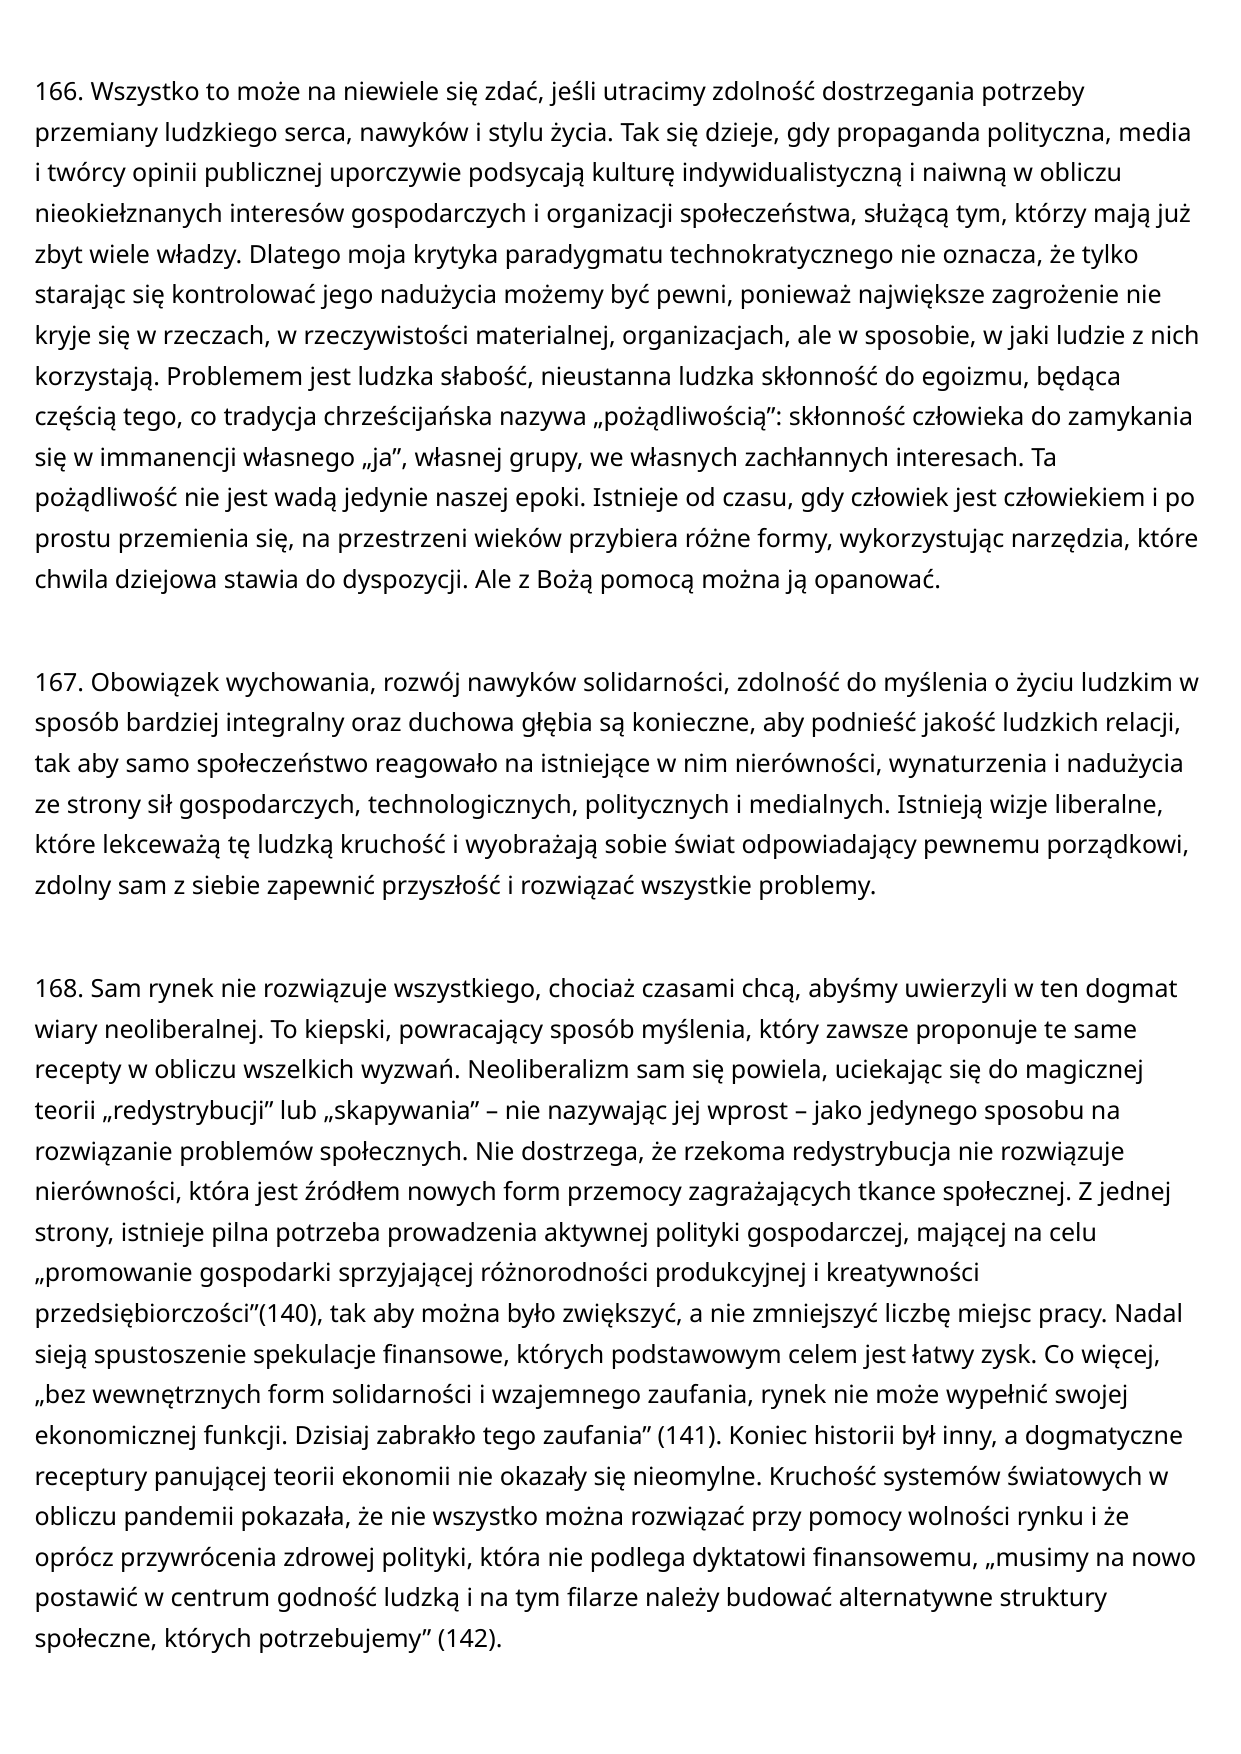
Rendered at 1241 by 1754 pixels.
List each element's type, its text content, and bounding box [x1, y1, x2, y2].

text 166. Wszystko to może na niewiele się zdać, jeśli utracimy zdolność dostrzegania potrzeby przemiany ludzkiego serca, nawyków i stylu życia. Tak się dzieje, gdy propaganda polityczna, media i twórcy opinii publicznej uporczywie podsycają kulturę indywidualistyczną i naiwną w obliczu nieokiełznanych interesów gospodarczych i organizacji społeczeństwa, służącą tym, którzy mają już zbyt wiele władzy. Dlatego moja krytyka paradygmatu technokratycznego nie oznacza, że tylko starając się kontrolować jego nadużycia możemy być pewni, ponieważ największe zagrożenie nie kryje się w rzeczach, w rzeczywistości materialnej, organizacjach, ale w sposobie, w jaki ludzie z nich korzystają. Problemem jest ludzka słabość, nieustanna ludzka skłonność do egoizmu, będąca częścią tego, co tradycja chrześcijańska nazywa „pożądliwością”: skłonność człowieka do zamykania się w immanencji własnego „ja”, własnej grupy, we własnych zachłannych interesach. Ta pożądliwość nie jest wadą jedynie naszej epoki. Istnieje od czasu, gdy człowiek jest człowiekiem i po prostu przemienia się, na przestrzeni wieków przybiera różne formy, wykorzystując narzędzia, które chwila dziejowa stawia do dyspozycji. Ale z Bożą pomocą można ją opanować. [34, 67, 1203, 595]
text 167. Obowiązek wychowania, rozwój nawyków solidarności, zdolność do myślenia o życiu ludzkim w sposób bardziej integralny oraz duchowa głębia są konieczne, aby podnieść jakość ludzkich relacji, tak aby samo społeczeństwo reagowało na istniejące w nim nierówności, wynaturzenia i nadużycia ze strony sił gospodarczych, technologicznych, politycznych i medialnych. Istnieją wizje liberalne, które lekceważą tę ludzką kruchość i wyobrażają sobie świat odpowiadający pewnemu porządkowi, zdolny sam z siebie zapewnić przyszłość i rozwiązać wszystkie problemy. [34, 658, 1203, 902]
text 168. Sam rynek nie rozwiązuje wszystkiego, chociaż czasami chcą, abyśmy uwierzyli w ten dogmat wiary neoliberalnej. To kiepski, powracający sposób myślenia, który zawsze proponuje te same recepty w obliczu wszelkich wyzwań. Neoliberalizm sam się powiela, uciekając się do magicznej teorii „redystrybucji” lub „skapywania” – nie nazywając jej wprost – jako jedynego sposobu na rozwiązanie problemów społecznych. Nie dostrzega, że rzekoma redystrybucja nie rozwiązuje nierówności, która jest źródłem nowych form przemocy zagrażających tkance społecznej. Z jednej strony, istnieje pilna potrzeba prowadzenia aktywnej polityki gospodarczej, mającej na celu „promowanie gospodarki sprzyjającej różnorodności produkcyjnej i kreatywności przedsiębiorczości”(140), tak aby można było zwiększyć, a nie zmniejszyć liczbę miejsc pracy. Nadal sieją spustoszenie spekulacje finansowe, których podstawowym celem jest łatwy zysk. Co więcej, „bez wewnętrznych form solidarności i wzajemnego zaufania, rynek nie może wypełnić swojej ekonomicznej funkcji. Dzisiaj zabrakło tego zaufania” (141). Koniec historii był inny, a dogmatyczne receptury panującej teorii ekonomii nie okazały się nieomylne. Kruchość systemów światowych w obliczu pandemii pokazała, że nie wszystko można rozwiązać przy pomocy wolności rynku i że oprócz przywrócenia zdrowej polityki, która nie podlega dyktatowi finansowemu, „musimy na nowo postawić w centrum godność ludzką i na tym filarze należy budować alternatywne struktury społeczne, których potrzebujemy” (142). [34, 964, 1203, 1655]
